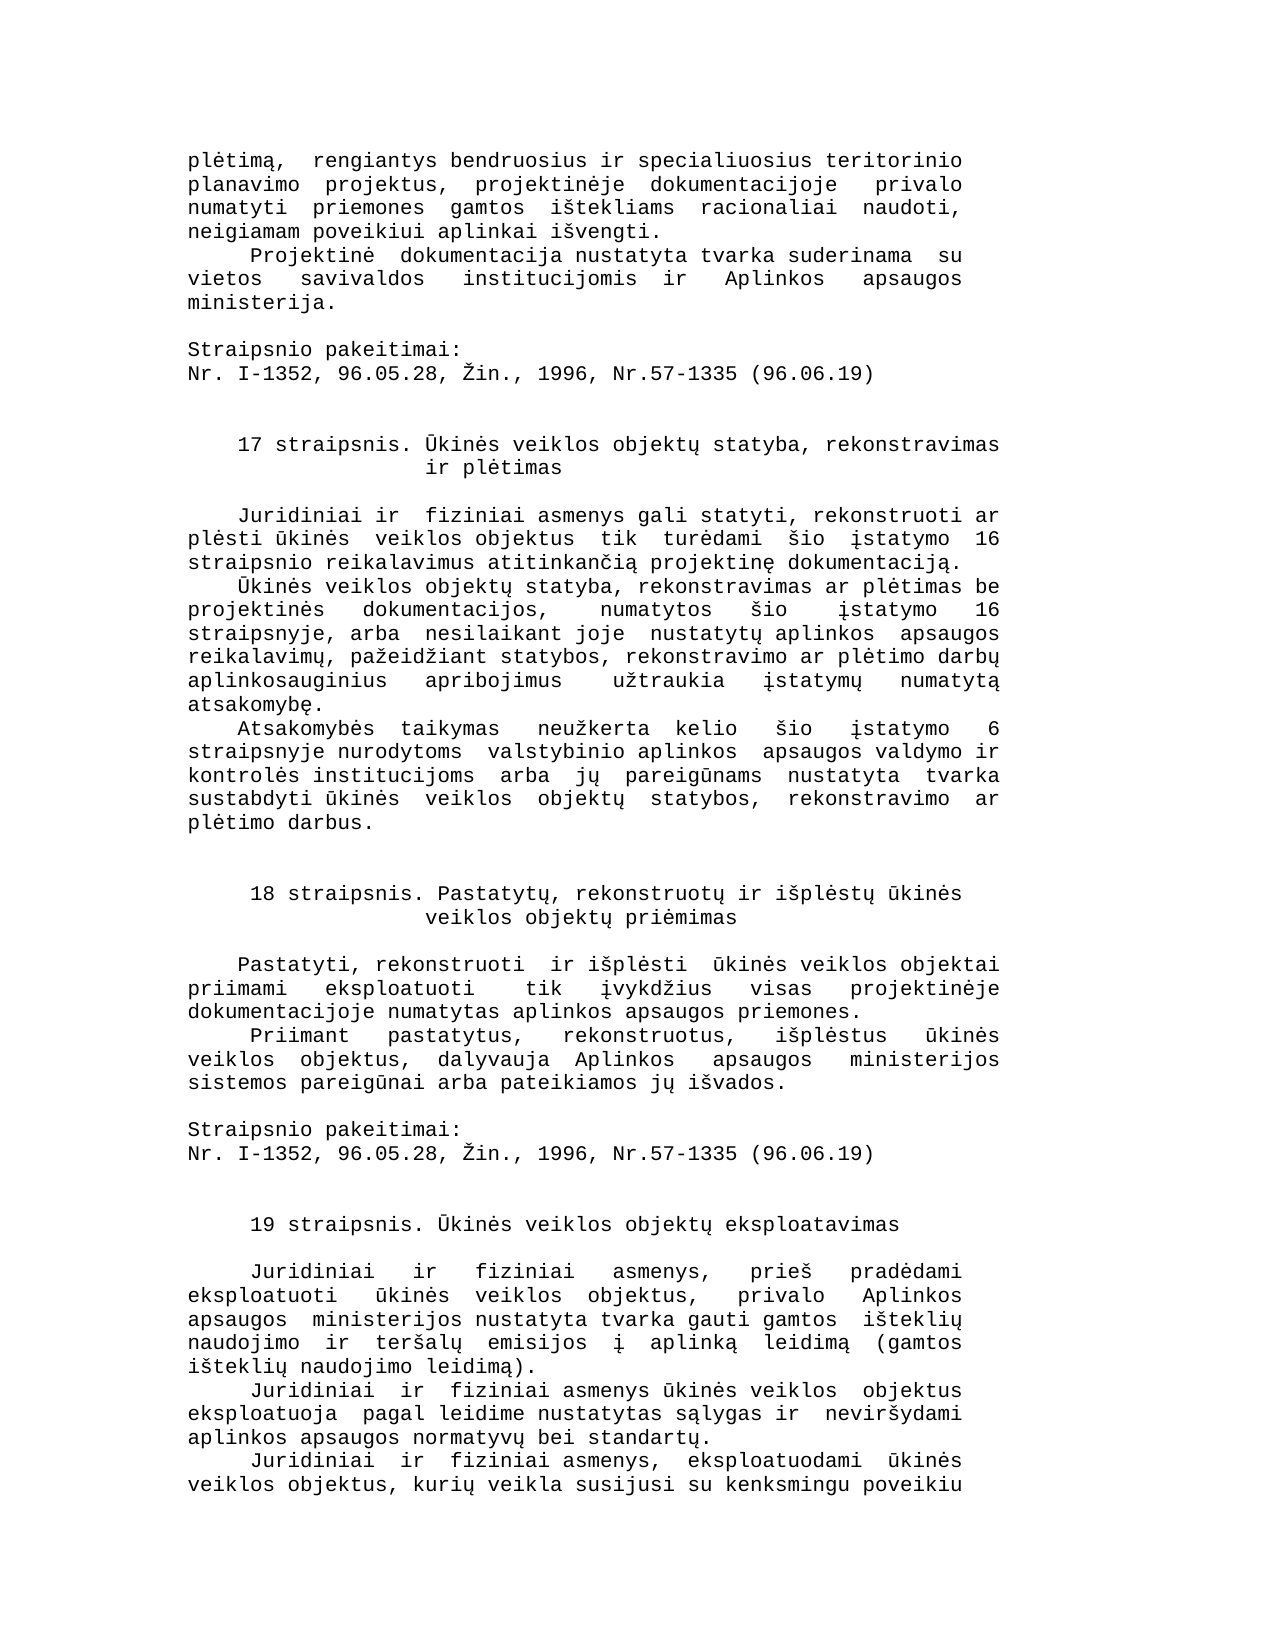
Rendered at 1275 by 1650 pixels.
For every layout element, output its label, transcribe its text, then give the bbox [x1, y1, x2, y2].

text aplinkosauginius apribojimus užtraukia įstatymų numatytą [187, 670, 1087, 694]
text Priimant pastatytus, rekonstruotus, išplėstus ūkinės [187, 1025, 1087, 1048]
text kontrolės institucijoms arba jų pareigūnams nustatyta tvarka [187, 765, 1087, 788]
text vietos savivaldos institucijomis ir Aplinkos apsaugos [187, 268, 1087, 292]
text eksploatuoja pagal leidime nustatytas sąlygas ir neviršydami [187, 1403, 1087, 1427]
text veiklos objektus, dalyvauja Aplinkos apsaugos ministerijos [187, 1048, 1087, 1072]
text straipsnio reikalavimus atitinkančią projektinę dokumentaciją. [187, 552, 1087, 576]
text ir plėtimas [187, 457, 1087, 481]
text plėtimą, rengiantys bendruosius ir specialiuosius teritorinio [187, 150, 1087, 174]
text išteklių naudojimo leidimą). [187, 1356, 1087, 1379]
text Projektinė dokumentacija nustatyta tvarka suderinama su [187, 244, 1087, 268]
text neigiamam poveikiui aplinkai išvengti. [187, 221, 1087, 244]
text straipsnyje nurodytoms valstybinio aplinkos apsaugos valdymo ir [187, 741, 1087, 765]
text Pastatyti, rekonstruoti ir išplėsti ūkinės veiklos objektai [187, 954, 1087, 978]
text priimami eksploatuoti tik įvykdžius visas projektinėje [187, 978, 1087, 1001]
text 18 straipsnis. Pastatytų, rekonstruotų ir išplėstų ūkinės [187, 883, 1087, 907]
text eksploatuoti ūkinės veiklos objektus, privalo Aplinkos [187, 1285, 1087, 1309]
text Nr. I-1352, 96.05.28, Žin., 1996, Nr.57-1335 (96.06.19) [187, 363, 1087, 386]
text atsakomybę. [187, 694, 1087, 717]
text Straipsnio pakeitimai: [187, 1119, 1087, 1143]
text sustabdyti ūkinės veiklos objektų statybos, rekonstravimo ar [187, 788, 1087, 812]
text dokumentacijoje numatytas aplinkos apsaugos priemones. [187, 1001, 1087, 1025]
text Juridiniai ir fiziniai asmenys, eksploatuodami ūkinės [187, 1451, 1087, 1474]
text veiklos objektus, kurių veikla susijusi su kenksmingu poveikiu [187, 1474, 1087, 1498]
text Atsakomybės taikymas neužkerta kelio šio įstatymo 6 [187, 717, 1087, 741]
text Juridiniai ir fiziniai asmenys ūkinės veiklos objektus [187, 1379, 1087, 1403]
text aplinkos apsaugos normatyvų bei standartų. [187, 1427, 1087, 1451]
text straipsnyje, arba nesilaikant joje nustatytų aplinkos apsaugos [187, 623, 1087, 647]
text Nr. I-1352, 96.05.28, Žin., 1996, Nr.57-1335 (96.06.19) [187, 1143, 1087, 1167]
text Juridiniai ir fiziniai asmenys, prieš pradėdami [187, 1261, 1087, 1285]
text naudojimo ir teršalų emisijos į aplinką leidimą (gamtos [187, 1332, 1087, 1356]
text Juridiniai ir fiziniai asmenys gali statyti, rekonstruoti ar [187, 505, 1087, 528]
text numatyti priemones gamtos ištekliams racionaliai naudoti, [187, 197, 1087, 221]
text reikalavimų, pažeidžiant statybos, rekonstravimo ar plėtimo darbų [187, 647, 1087, 670]
text ministerija. [187, 292, 1087, 316]
text apsaugos ministerijos nustatyta tvarka gauti gamtos išteklių [187, 1309, 1087, 1332]
text projektinės dokumentacijos, numatytos šio įstatymo 16 [187, 599, 1087, 623]
text Straipsnio pakeitimai: [187, 339, 1087, 363]
text planavimo projektus, projektinėje dokumentacijoje privalo [187, 174, 1087, 197]
text 17 straipsnis. Ūkinės veiklos objektų statyba, rekonstravimas [187, 434, 1087, 457]
text veiklos objektų priėmimas [187, 907, 1087, 930]
text plėsti ūkinės veiklos objektus tik turėdami šio įstatymo 16 [187, 528, 1087, 552]
text 19 straipsnis. Ūkinės veiklos objektų eksploatavimas [187, 1214, 1087, 1238]
text Ūkinės veiklos objektų statyba, rekonstravimas ar plėtimas be [187, 576, 1087, 599]
text plėtimo darbus. [187, 812, 1087, 836]
text sistemos pareigūnai arba pateikiamos jų išvados. [187, 1072, 1087, 1096]
